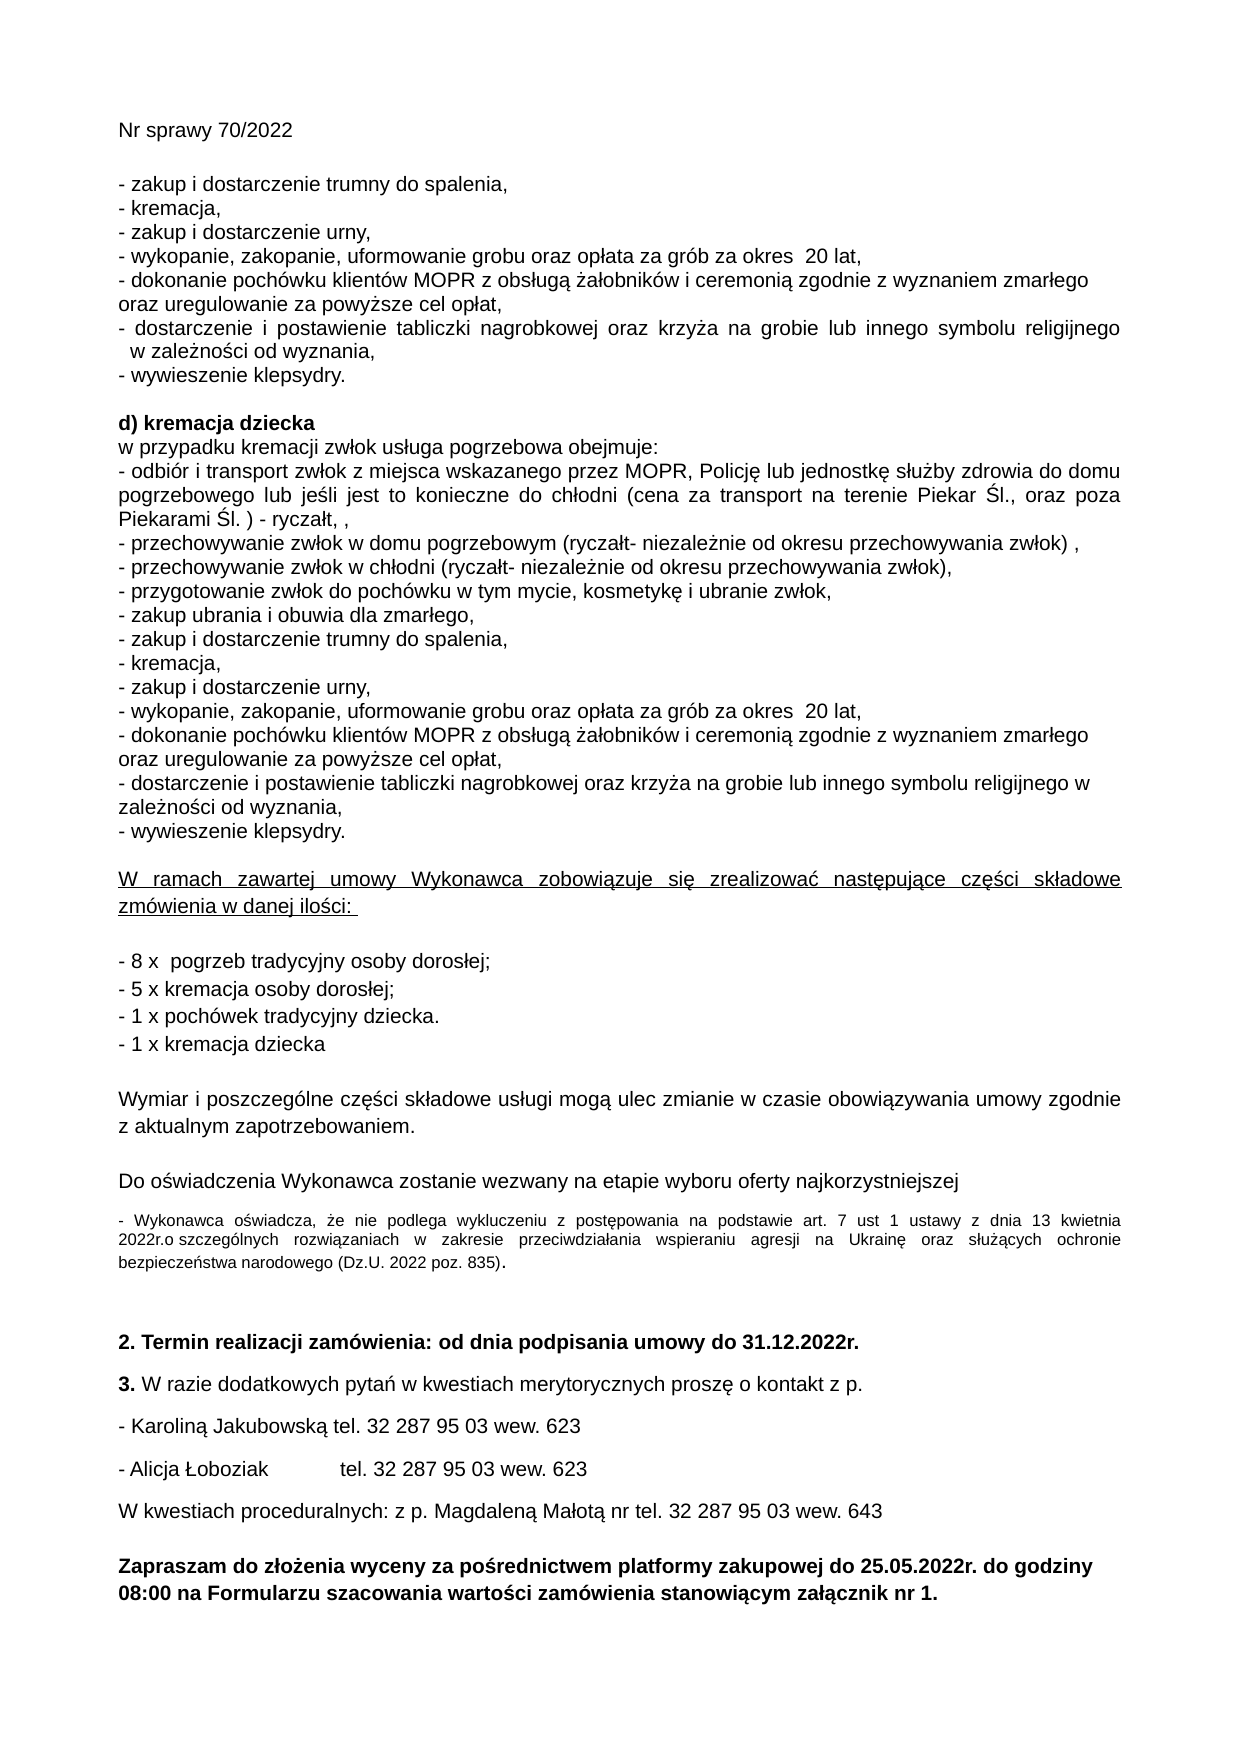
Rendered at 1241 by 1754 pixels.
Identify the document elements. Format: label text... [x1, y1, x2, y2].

text - przechowywanie zwłok w domu pogrzebowym (ryczałt- niezależnie od okresu przechowywania zwłok) , [118, 531, 1122, 555]
text - wywieszenie klepsydry. [118, 818, 1122, 842]
text oraz uregulowanie za powyższe cel opłat, [118, 291, 1122, 315]
text - wywieszenie klepsydry. [118, 363, 1122, 387]
text Do oświadczenia Wykonawca zostanie wezwany na etapie wyboru oferty najkorzystniejszej [118, 1169, 1122, 1193]
text oraz uregulowanie za powyższe cel opłat, [118, 747, 1122, 771]
text Wymiar i poszczególne części składowe usługi mogą ulec zmianie w czasie obowiązywania umowy zgodnie z aktualnym zapotrzebowaniem. [118, 1086, 1122, 1138]
text W kwestiach proceduralnych: z p. Magdaleną Małotą nr tel. 32 287 95 03 wew. 643 Zapraszam do złożenia wyceny za pośrednictwem platformy zakupowej do 25.05.2022r. do godziny 08:00 na Formularzu szacowania wartości zamówienia stanowiącym załącznik nr 1. [118, 1498, 1122, 1605]
text - zakup i dostarczenie trumny do spalenia, [118, 172, 1122, 196]
text - wykopanie, zakopanie, uformowanie grobu oraz opłata za grób za okres 20 lat, [118, 243, 1122, 267]
text - zakup i dostarczenie urny, [118, 675, 1122, 699]
text - dostarczenie i postawienie tabliczki nagrobkowej oraz krzyża na grobie lub innego symbolu religijnego w zależności od wyznania, [118, 315, 1122, 363]
text zależności od wyznania, [118, 794, 1122, 818]
text - przygotowanie zwłok do pochówku w tym mycie, kosmetykę i ubranie zwłok, [118, 579, 1122, 603]
text W ramach zawartej umowy Wykonawca zobowiązuje się zrealizować następujące części składowe [118, 866, 1122, 887]
text - 1 x kremacja dziecka [118, 1031, 1122, 1055]
text - zakup i dostarczenie trumny do spalenia, [118, 627, 1122, 651]
text - 8 x pogrzeb tradycyjny osoby dorosłej; [118, 949, 1122, 973]
text - Wykonawca oświadcza, że nie podlega wykluczeniu z postępowania na podstawie art. 7 ust 1 ustawy z dnia 13 kwietnia 2022r.o szczególnych rozwiązaniach w zakresie przeciwdziałania wspieraniu agresji na Ukrainę oraz służących ochronie bezpieczeństwa narodowego (Dz.U. 2022 poz. 835). [118, 1211, 1122, 1273]
text 3. W razie dodatkowych pytań w kwestiach merytorycznych proszę o kontakt z p. [118, 1372, 1122, 1396]
text 2. Termin realizacji zamówienia: od dnia podpisania umowy do 31.12.2022r. [118, 1330, 1122, 1354]
text - Karoliną Jakubowską tel. 32 287 95 03 wew. 623 [118, 1414, 1122, 1438]
text zmówienia w danej ilości: [118, 888, 1122, 918]
text - dostarczenie i postawienie tabliczki nagrobkowej oraz krzyża na grobie lub innego symbolu religijnego w [118, 771, 1122, 794]
text - przechowywanie zwłok w chłodni (ryczałt- niezależnie od okresu przechowywania zwłok), [118, 555, 1122, 579]
text - dokonanie pochówku klientów MOPR z obsługą żałobników i ceremonią zgodnie z wyznaniem zmarłego [118, 723, 1122, 747]
text - Alicja Łoboziak tel. 32 287 95 03 wew. 623 [118, 1456, 1122, 1480]
text - zakup ubrania i obuwia dla zmarłego, [118, 603, 1122, 627]
text - 5 x kremacja osoby dorosłej; [118, 976, 1122, 1000]
text d) kremacja dziecka w przypadku kremacji zwłok usługa pogrzebowa obejmuje: [118, 411, 1122, 459]
text - kremacja, [118, 196, 1122, 219]
text - zakup i dostarczenie urny, [118, 219, 1122, 243]
text - dokonanie pochówku klientów MOPR z obsługą żałobników i ceremonią zgodnie z wyznaniem zmarłego [118, 267, 1122, 291]
text - kremacja, [118, 651, 1122, 675]
text - wykopanie, zakopanie, uformowanie grobu oraz opłata za grób za okres 20 lat, [118, 699, 1122, 723]
text - 1 x pochówek tradycyjny dziecka. [118, 1004, 1122, 1028]
text - odbiór i transport zwłok z miejsca wskazanego przez MOPR, Policję lub jednostkę służby zdrowia do domu pogrzebowego lub jeśli jest to konieczne do chłodni (cena za transport na terenie Piekar Śl., oraz poza Piekarami Śl. ) - ryczałt, , [118, 459, 1122, 531]
